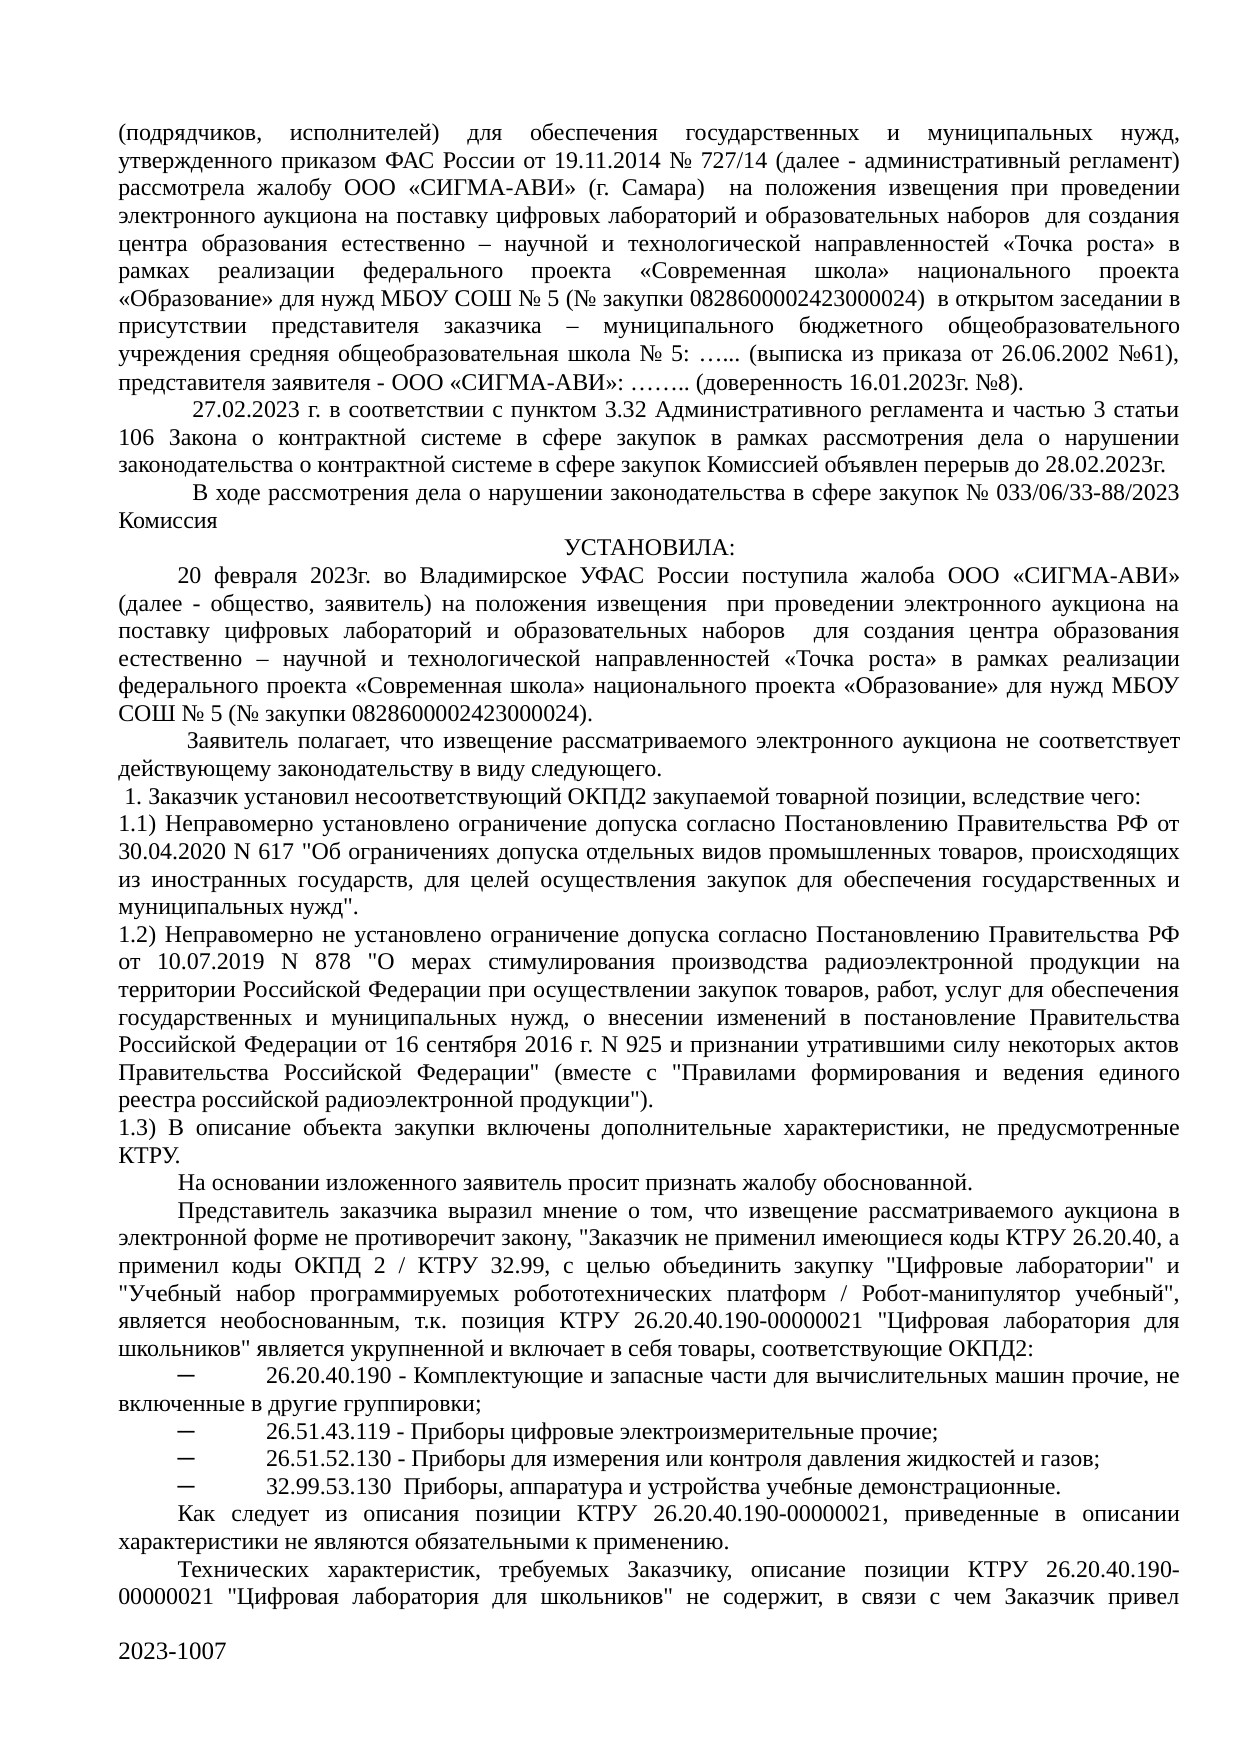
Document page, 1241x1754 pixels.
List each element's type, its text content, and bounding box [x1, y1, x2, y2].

text (подрядчиков, исполнителей) для обеспечения государственных и муниципальных нужд, утвержденного приказом ФАС России от 19.11.2014 № 727/14 (далее - административный регламент) рассмотрела жалобу ООО «СИГМА-АВИ» (г. Самара) на положения извещения при проведении электронного аукциона на поставку цифровых лабораторий и образовательных наборов для создания центра образования естественно – научной и технологической направленностей «Точка роста» в рамках реализации федерального проекта «Современная школа» национального проекта «Образование» для нужд МБОУ СОШ № 5 (№ закупки 0828600002423000024) в открытом заседании в присутствии представителя заказчика – муниципального бюджетного общеобразовательного учреждения средняя общеобразовательная школа № 5: …... (выписка из приказа от 26.06.2002 №61), представителя заявителя - ООО «СИГМА-АВИ»: …….. (доверенность 16.01.2023г. №8). [118, 118, 1181, 395]
text ─ 26.51.52.130 - Приборы для измерения или контроля давления жидкостей и газов; [118, 1444, 1181, 1472]
text Технических характеристик, требуемых Заказчику, описание позиции КТРУ 26.20.40.190-00000021 "Цифровая лаборатория для школьников" не содержит, в связи с чем Заказчик привел [118, 1555, 1181, 1610]
text На основании изложенного заявитель просит признать жалобу обоснованной. [118, 1168, 1181, 1196]
text ─ 26.51.43.119 - Приборы цифровые электроизмерительные прочие; [118, 1417, 1181, 1444]
text 1.1) Неправомерно установлено ограничение допуска согласно Постановлению Правительства РФ от 30.04.2020 N 617 "Об ограничениях допуска отдельных видов промышленных товаров, происходящих из иностранных государств, для целей осуществления закупок для обеспечения государственных и муниципальных нужд". [118, 809, 1181, 920]
text УСТАНОВИЛА: [118, 533, 1181, 561]
text 1. Заказчик установил несоответствующий ОКПД2 закупаемой товарной позиции, вследствие чего: [118, 782, 1181, 809]
text Заявитель полагает, что извещение рассматриваемого электронного аукциона не соответствует действующему законодательству в виду следующего. [118, 727, 1181, 782]
text ─ 26.20.40.190 - Комплектующие и запасные части для вычислительных машин прочие, не включенные в другие группировки; [118, 1361, 1181, 1417]
text 27.02.2023 г. в соответствии с пунктом 3.32 Административного регламента и частью 3 статьи 106 Закона о контрактной системе в сфере закупок в рамках рассмотрения дела о нарушении законодательства о контрактной системе в сфере закупок Комиссией объявлен перерыв до 28.02.2023г. [118, 395, 1181, 478]
text ─ 32.99.53.130 Приборы, аппаратура и устройства учебные демонстрационные. [118, 1472, 1181, 1499]
text 1.3) В описание объекта закупки включены дополнительные характеристики, не предусмотренные КТРУ. [118, 1113, 1181, 1168]
text 1.2) Неправомерно не установлено ограничение допуска согласно Постановлению Правительства РФ от 10.07.2019 N 878 "О мерах стимулирования производства радиоэлектронной продукции на территории Российской Федерации при осуществлении закупок товаров, работ, услуг для обеспечения государственных и муниципальных нужд, о внесении изменений в постановление Правительства Российской Федерации от 16 сентября 2016 г. N 925 и признании утратившими силу некоторых актов Правительства Российской Федерации" (вместе с "Правилами формирования и ведения единого реестра российской радиоэлектронной продукции"). [118, 920, 1181, 1113]
text Как следует из описания позиции КТРУ 26.20.40.190-00000021, приведенные в описании характеристики не являются обязательными к применению. [118, 1499, 1181, 1555]
text В ходе рассмотрения дела о нарушении законодательства в сфере закупок № 033/06/33-88/2023 Комиссия [118, 478, 1181, 533]
text Представитель заказчика выразил мнение о том, что извещение рассматриваемого аукциона в электронной форме не противоречит закону, "Заказчик не применил имеющиеся коды КТРУ 26.20.40, а применил коды ОКПД 2 / КТРУ 32.99, с целью объединить закупку "Цифровые лаборатории" и "Учебный набор программируемых робототехнических платформ / Робот-манипулятор учебный", является необоснованным, т.к. позиция КТРУ 26.20.40.190-00000021 "Цифровая лаборатория для школьников" является укрупненной и включает в себя товары, соответствующие ОКПД2: [118, 1196, 1181, 1361]
text 20 февраля 2023г. во Владимирское УФАС России поступила жалоба ООО «СИГМА-АВИ» (далее - общество, заявитель) на положения извещения при проведении электронного аукциона на поставку цифровых лабораторий и образовательных наборов для создания центра образования естественно – научной и технологической направленностей «Точка роста» в рамках реализации федерального проекта «Современная школа» национального проекта «Образование» для нужд МБОУ СОШ № 5 (№ закупки 0828600002423000024). [118, 561, 1181, 727]
